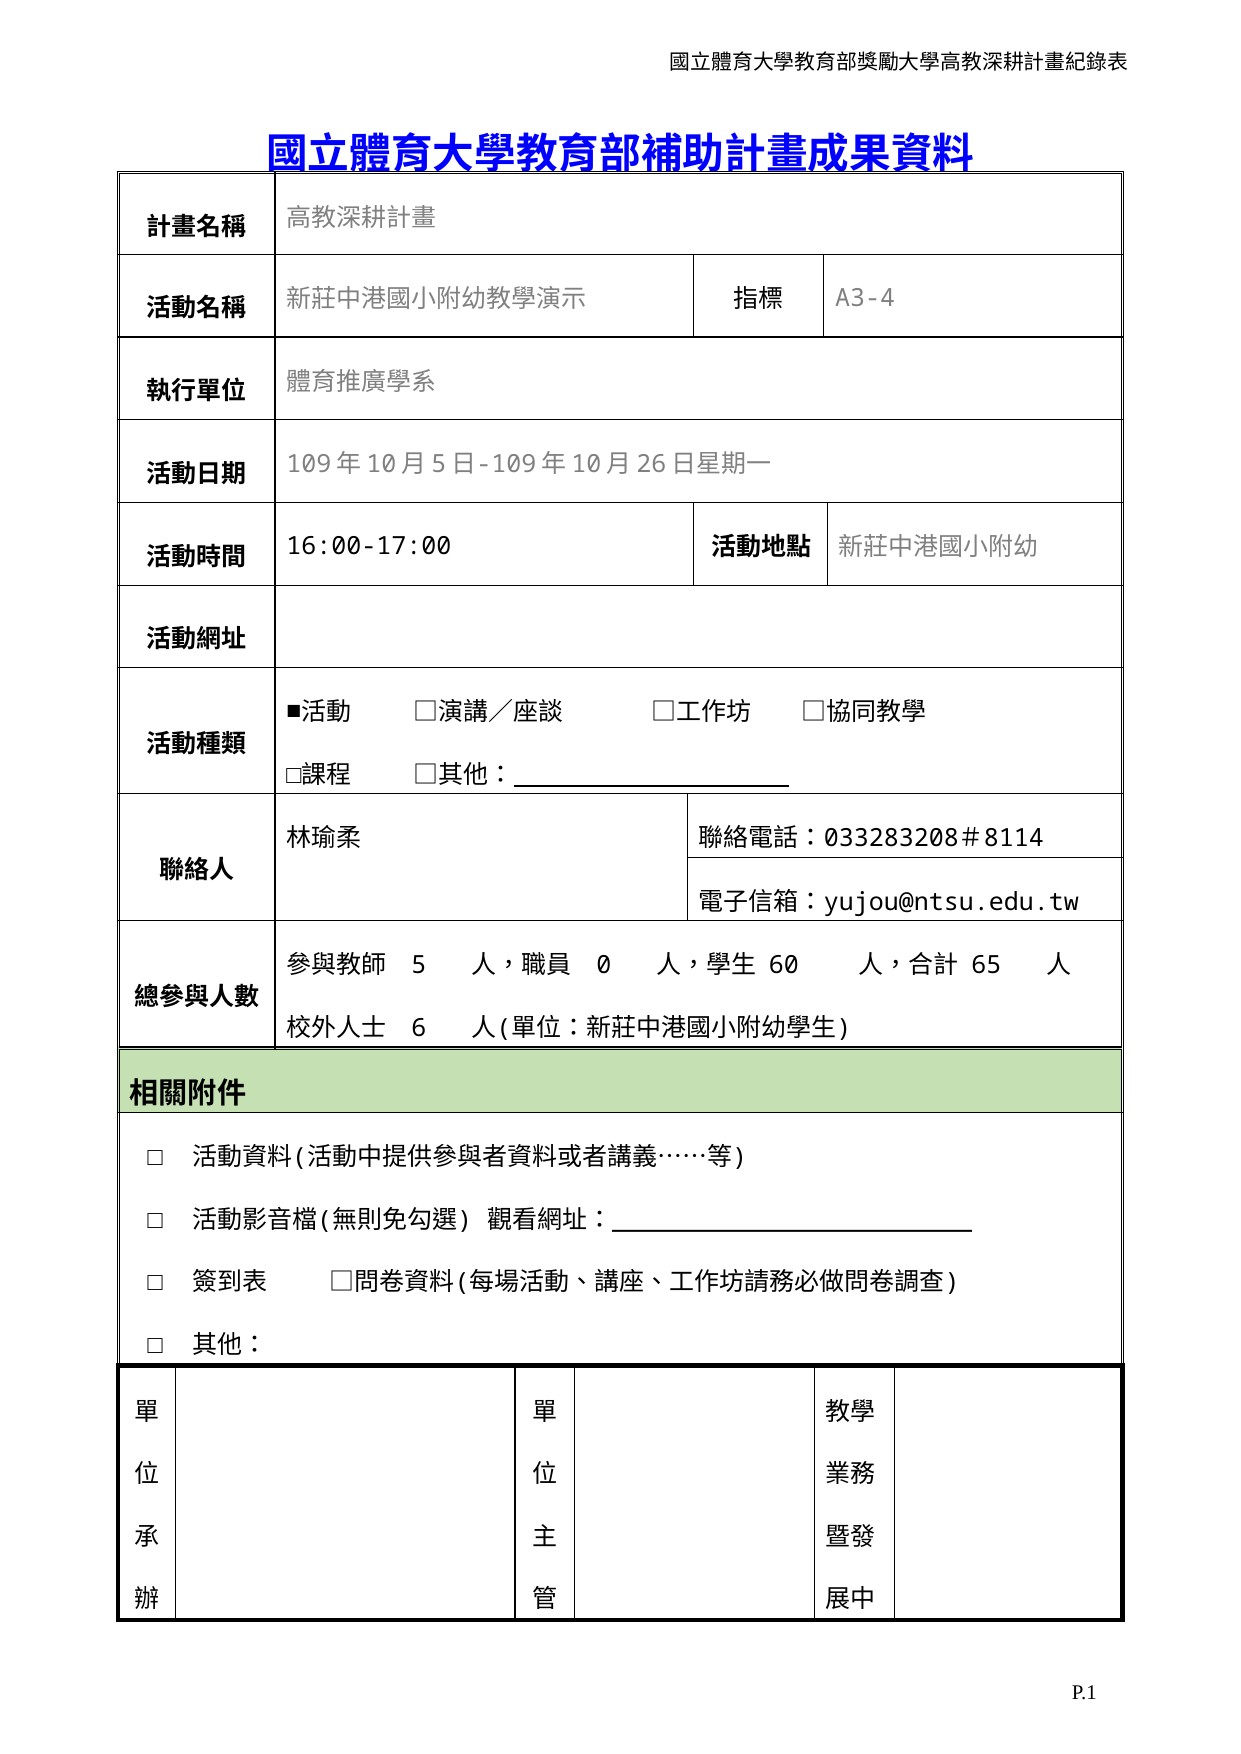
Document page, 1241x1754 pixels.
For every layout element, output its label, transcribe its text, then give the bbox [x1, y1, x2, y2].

table_cell 活動名稱 [120, 255, 274, 336]
table_header 計畫名稱 [120, 174, 274, 254]
table_cell 執行單位 [120, 338, 274, 419]
table_cell 體育推廣學系 [276, 338, 1121, 419]
table_cell 109年10月5日-109年10月26日星期一 [276, 420, 1121, 502]
table_cell 活動種類 [120, 668, 274, 793]
table_cell 聯絡電話：033283208＃8114 [688, 794, 1121, 857]
table_cell 相關附件 [120, 1050, 1121, 1112]
table_cell 活動網址 [120, 586, 274, 667]
table_cell 參與教師 5 人，職員 0 人，學生 60 人，合計 65 人 校外人士 6 人(單位：新莊中港國小附幼學生) [276, 921, 1121, 1046]
table_header 高教深耕計畫 [276, 174, 1121, 254]
table_cell 聯絡人 [120, 794, 274, 920]
table_cell 新莊中港國小附幼 [828, 503, 1121, 584]
table_cell 新莊中港國小附幼教學演示 [276, 255, 693, 336]
table_cell 活動日期 [120, 420, 274, 502]
table_cell 林瑜柔 [276, 794, 687, 920]
table_cell [575, 1368, 814, 1618]
table_cell [895, 1368, 1120, 1618]
table_cell 活動資料(活動中提供參與者資料或者講義……等) 活動影音檔(無則免勾選) 觀看網址：________________________ 簽到表 □問卷資料(每場活動、講座、工作坊請務必做問卷調查) 其他： [120, 1113, 1121, 1363]
table_cell [176, 1368, 514, 1618]
table_cell 總參與人數 [120, 921, 274, 1046]
table_cell 活動時間 [120, 503, 274, 584]
table_cell 單位承辦 [120, 1368, 175, 1618]
table_cell 單位主管 [516, 1368, 574, 1618]
table_cell 電子信箱：yujou@ntsu.edu.tw [688, 858, 1121, 920]
text 國立體育大學教育部補助計畫成果資料 [112, 108, 1128, 171]
table_cell 16:00-17:00 [276, 503, 693, 584]
table_cell 指標 [694, 255, 823, 336]
table_cell [276, 586, 1121, 667]
table_cell 活動地點 [694, 503, 827, 584]
table_cell 教學業務暨發展中 [815, 1368, 894, 1618]
table_cell A3-4 [824, 255, 1121, 336]
table_cell ■活動 □演講／座談 □工作坊 □協同教學 □課程 □其他： [276, 668, 1121, 793]
